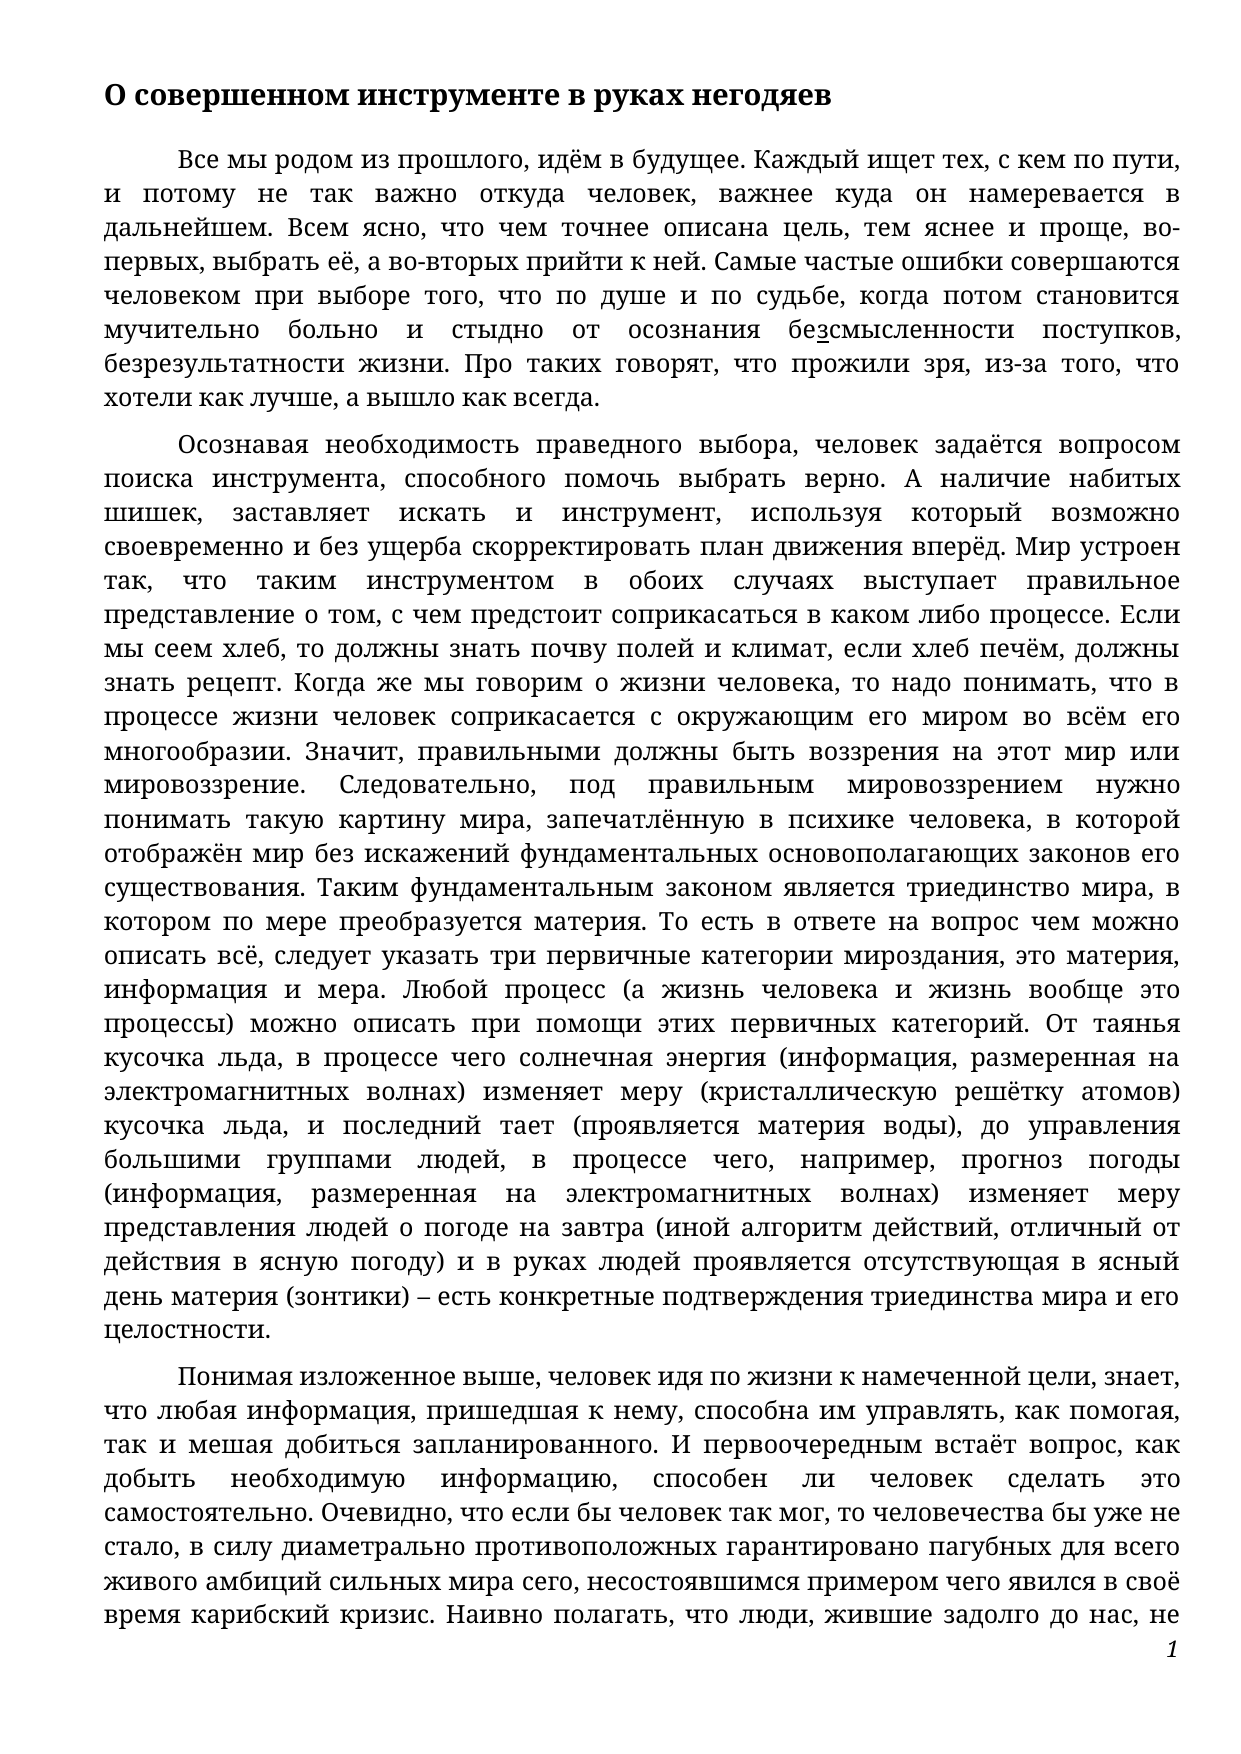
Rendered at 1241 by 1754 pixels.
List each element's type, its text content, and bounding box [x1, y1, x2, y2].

text Осознавая необходимость праведного выбора, человек задаётся вопросом поиска инструмента, способного помочь выбрать верно. А наличие набитых шишек, заставляет искать и инструмент, используя который возможно своевременно и без ущерба скорректировать план движения вперёд. Мир устроен так, что таким инструментом в обоих случаях выступает правильное представление о том, с чем предстоит соприкасаться в каком либо процессе. Если мы сеем хлеб, то должны знать почву полей и климат, если хлеб печём, должны знать рецепт. Когда же мы говорим о жизни человека, то надо понимать, что в процессе жизни человек соприкасается с окружающим его миром во всём его многообразии. Значит, правильными должны быть воззрения на этот мир или мировоззрение. Следовательно, под правильным мировоззрением нужно понимать такую картину мира, запечатлённую в психике человека, в которой отображён мир без искажений фундаментальных основополагающих законов его существования. Таким фундаментальным законом является триединство мира, в котором по мере преобразуется материя. То есть в ответе на вопрос чем можно описать всё, следует указать три первичные категории мироздания, это материя, информация и мера. Любой процесс (а жизнь человека и жизнь вообще это процессы) можно описать при помощи этих первичных категорий. От таянья кусочка льда, в процессе чего солнечная энергия (информация, размеренная на электромагнитных волнах) изменяет меру (кристаллическую решётку атомов) кусочка льда, и последний тает (проявляется материя воды), до управления большими группами людей, в процессе чего, например, прогноз погоды (информация, размеренная на электромагнитных волнах) изменяет меру представления людей о погоде на завтра (иной алгоритм действий, отличный от действия в ясную погоду) и в руках людей проявляется отсутствующая в ясный день материя (зонтики) – есть конкретные подтверждения триединства мира и его целостности. [103, 427, 1181, 1346]
text Понимая изложенное выше, человек идя по жизни к намеченной цели, знает, что любая информация, пришедшая к нему, способна им управлять, как помогая, так и мешая добиться запланированного. И первоочередным встаёт вопрос, как добыть необходимую информацию, способен ли человек сделать это самостоятельно. Очевидно, что если бы человек так мог, то человечества бы уже не стало, в силу диаметрально противоположных гарантировано пагубных для всего живого амбиций сильных мира сего, несостоявшимся примером чего явился в своё время карибский кризис. Наивно полагать, что люди, жившие задолго до нас, не [103, 1359, 1181, 1631]
text Все мы родом из прошлого, идём в будущее. Каждый ищет тех, с кем по пути, и потому не так важно откуда человек, важнее куда он намеревается в дальнейшем. Всем ясно, что чем точнее описана цель, тем яснее и проще, во-первых, выбрать её, а во-вторых прийти к ней. Самые частые ошибки совершаются человеком при выборе того, что по душе и по судьбе, когда потом становится мучительно больно и стыдно от осознания безсмысленности поступков, безрезультатности жизни. Про таких говорят, что прожили зря, из-за того, что хотели как лучше, а вышло как всегда. [103, 142, 1181, 414]
text О совершенном инструменте в руках негодяев [103, 74, 1181, 113]
